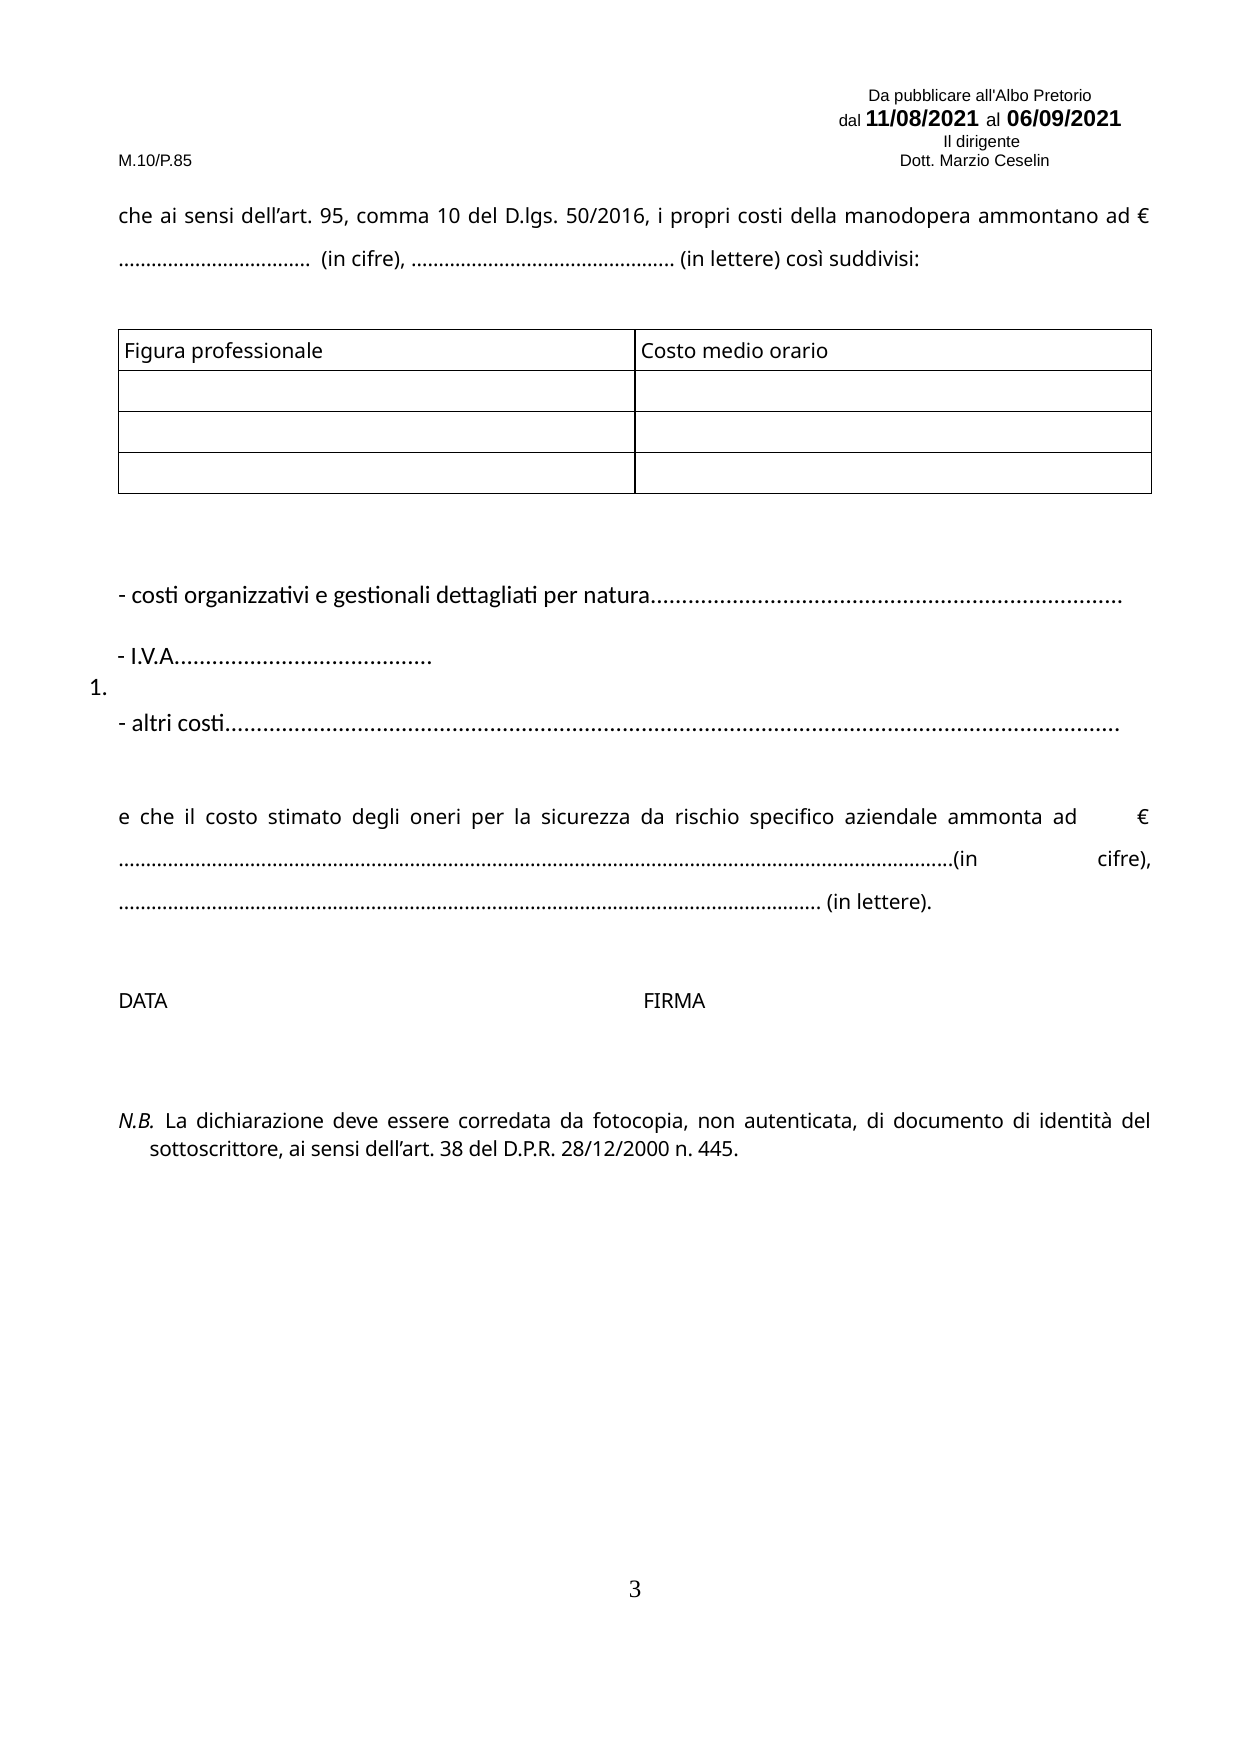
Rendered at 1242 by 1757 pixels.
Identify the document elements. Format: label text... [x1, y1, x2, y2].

text N.B. La dichiarazione deve essere corredata da fotocopia, non autenticata, di documento di identità del sottoscrittore, ai sensi dell’art. 38 del D.P.R. 28/12/2000 n. 445. [118, 1106, 1152, 1163]
table_cell [119, 412, 634, 452]
text DATA FIRMA [118, 987, 1152, 1015]
list - costi organizzativi e gestionali dettagliati per natura........................................................................... [83, 579, 1152, 609]
list - I.V.A......................................... [89, 640, 1152, 671]
table_header Figura professionale [119, 330, 634, 370]
table_cell [636, 412, 1151, 452]
table_cell [636, 371, 1151, 411]
table_cell [119, 453, 634, 493]
table_cell [636, 453, 1151, 493]
text e che il costo stimato degli oneri per la sicurezza da rischio specifico aziendale ammonta ad € ………………………..…………………………………………………………………………………………………………...(in cifre), ……………………………………………………………………………………………………………….. (in lettere). [118, 802, 1152, 916]
table_cell [119, 371, 634, 411]
table_header Costo medio orario [636, 330, 1151, 370]
text che ai sensi dell’art. 95, comma 10 del D.lgs. 50/2016, i propri costi della manodopera ammontano ad € …………………………….. (in cifre), ………………………………………... (in lettere) così suddivisi: [118, 201, 1152, 272]
list - altri costi.............................................................................................................................................. [118, 707, 1152, 738]
